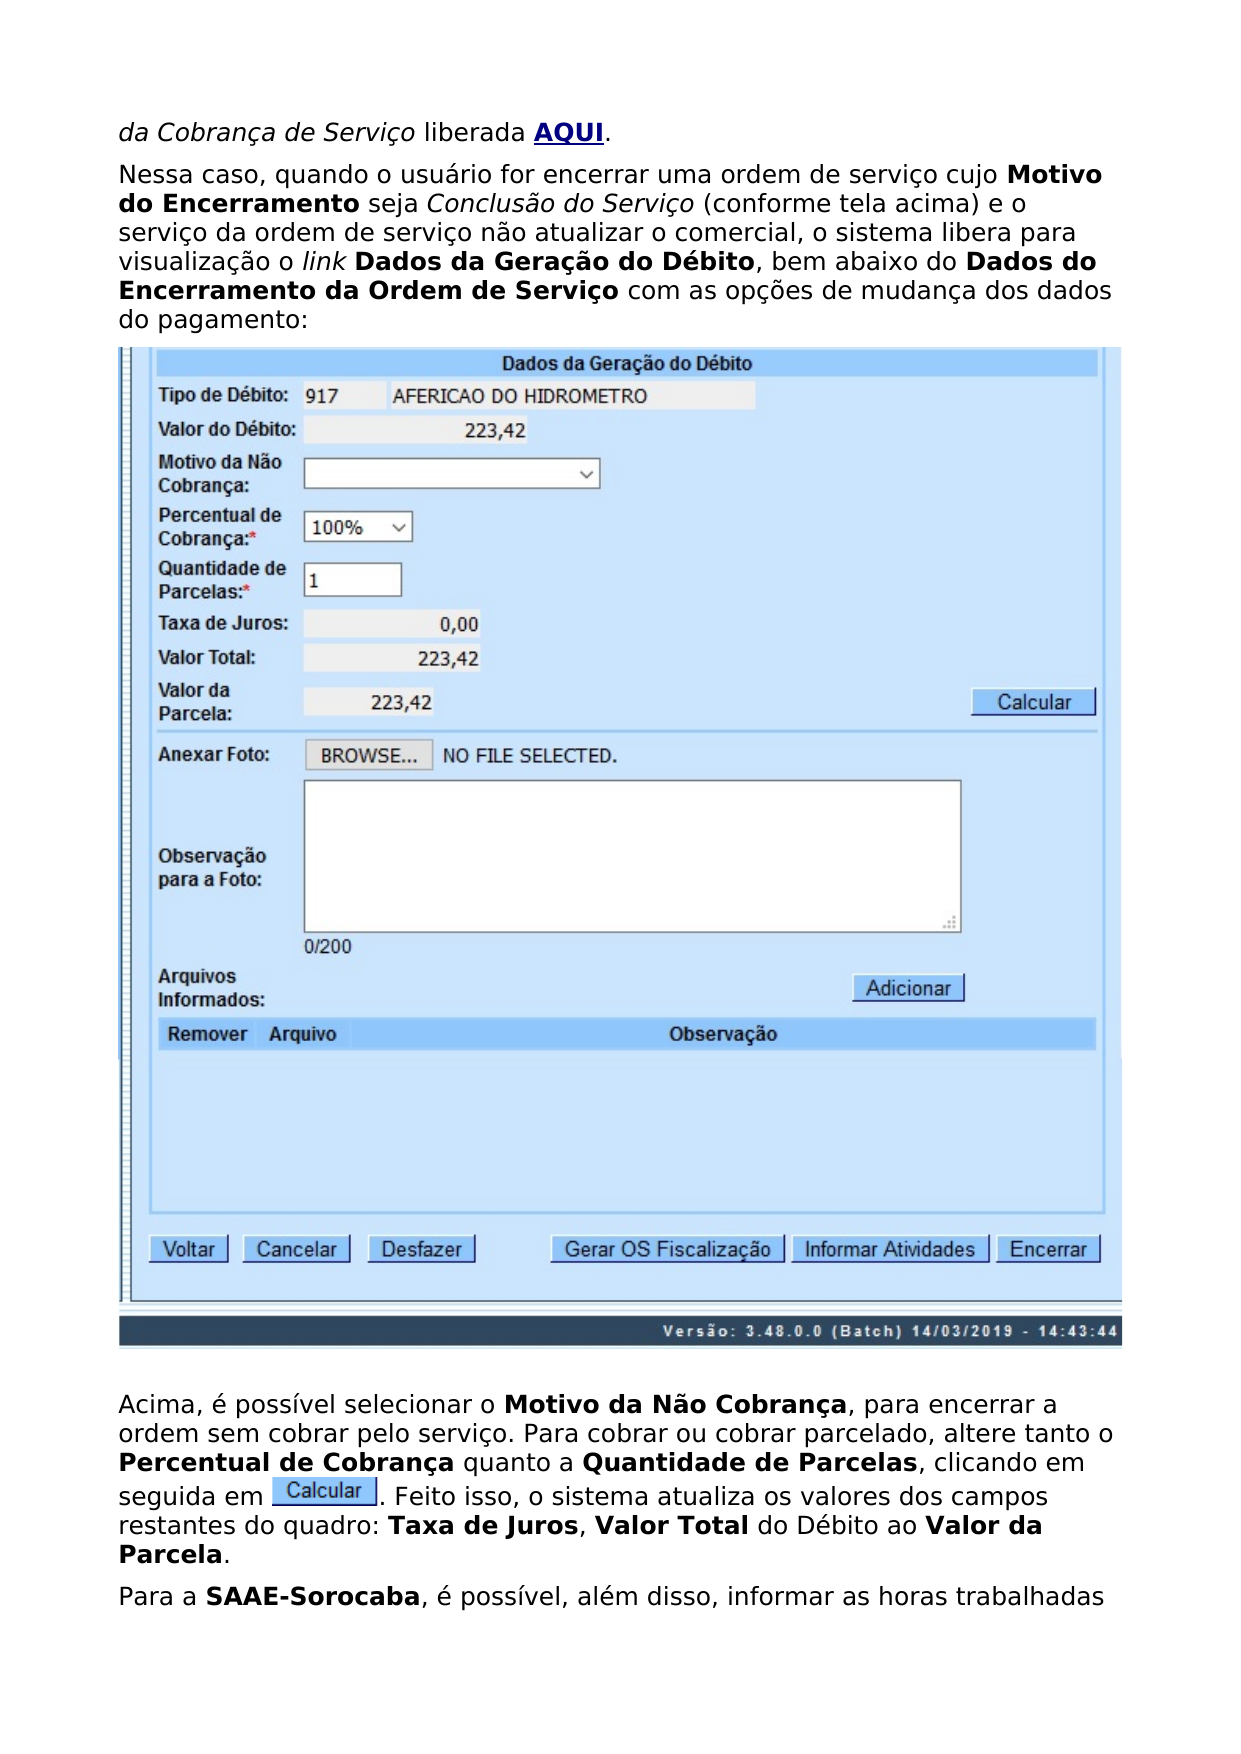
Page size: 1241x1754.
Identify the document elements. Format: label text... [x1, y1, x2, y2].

text da Cobrança de Serviço liberada AQUI. [118, 118, 1122, 147]
picture [272, 1477, 379, 1506]
text Acima, é possível selecionar o Motivo da Não Cobrança, para encerrar a ordem sem cobrar pelo serviço. Para cobrar ou cobrar parcelado, altere tanto o Percentual de Cobrança quanto a Quantidade de Parcelas, clicando em seguida em . Feito isso, o sistema atualiza os valores dos campos restantes do quadro: Taxa de Juros, Valor Total do Débito ao Valor da Parcela. [118, 1390, 1122, 1570]
text Para a SAAE-Sorocaba, é possível, além disso, informar as horas trabalhadas [118, 1582, 1122, 1611]
picture [118, 347, 1123, 1349]
text Nessa caso, quando o usuário for encerrar uma ordem de serviço cujo Motivo do Encerramento seja Conclusão do Serviço (conforme tela acima) e o serviço da ordem de serviço não atualizar o comercial, o sistema libera para visualização o link Dados da Geração do Débito, bem abaixo do Dados do Encerramento da Ordem de Serviço com as opções de mudança dos dados do pagamento: [118, 160, 1122, 335]
